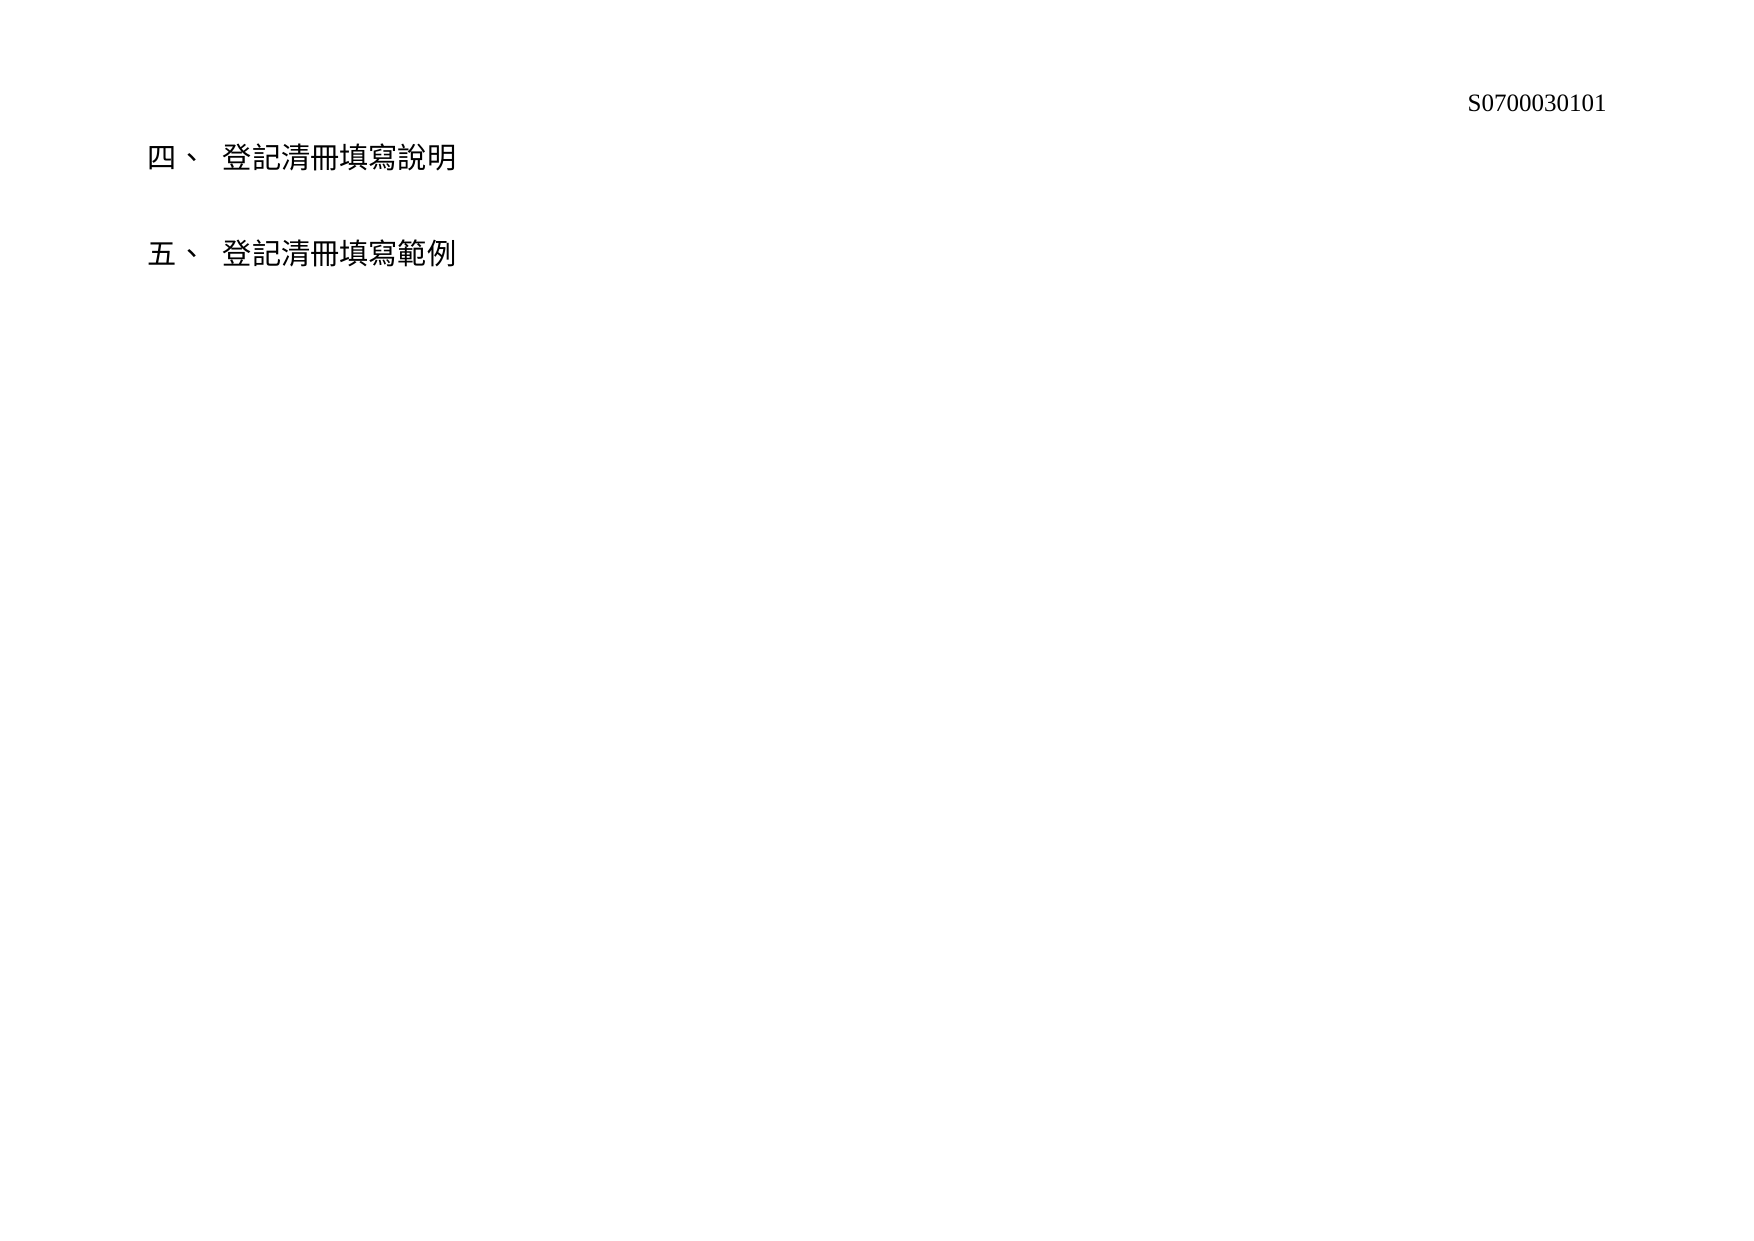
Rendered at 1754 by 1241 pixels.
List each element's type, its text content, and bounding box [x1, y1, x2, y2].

list 登記清冊填寫範例 [148, 214, 1606, 289]
list 登記清冊填寫說明 [148, 118, 1606, 193]
